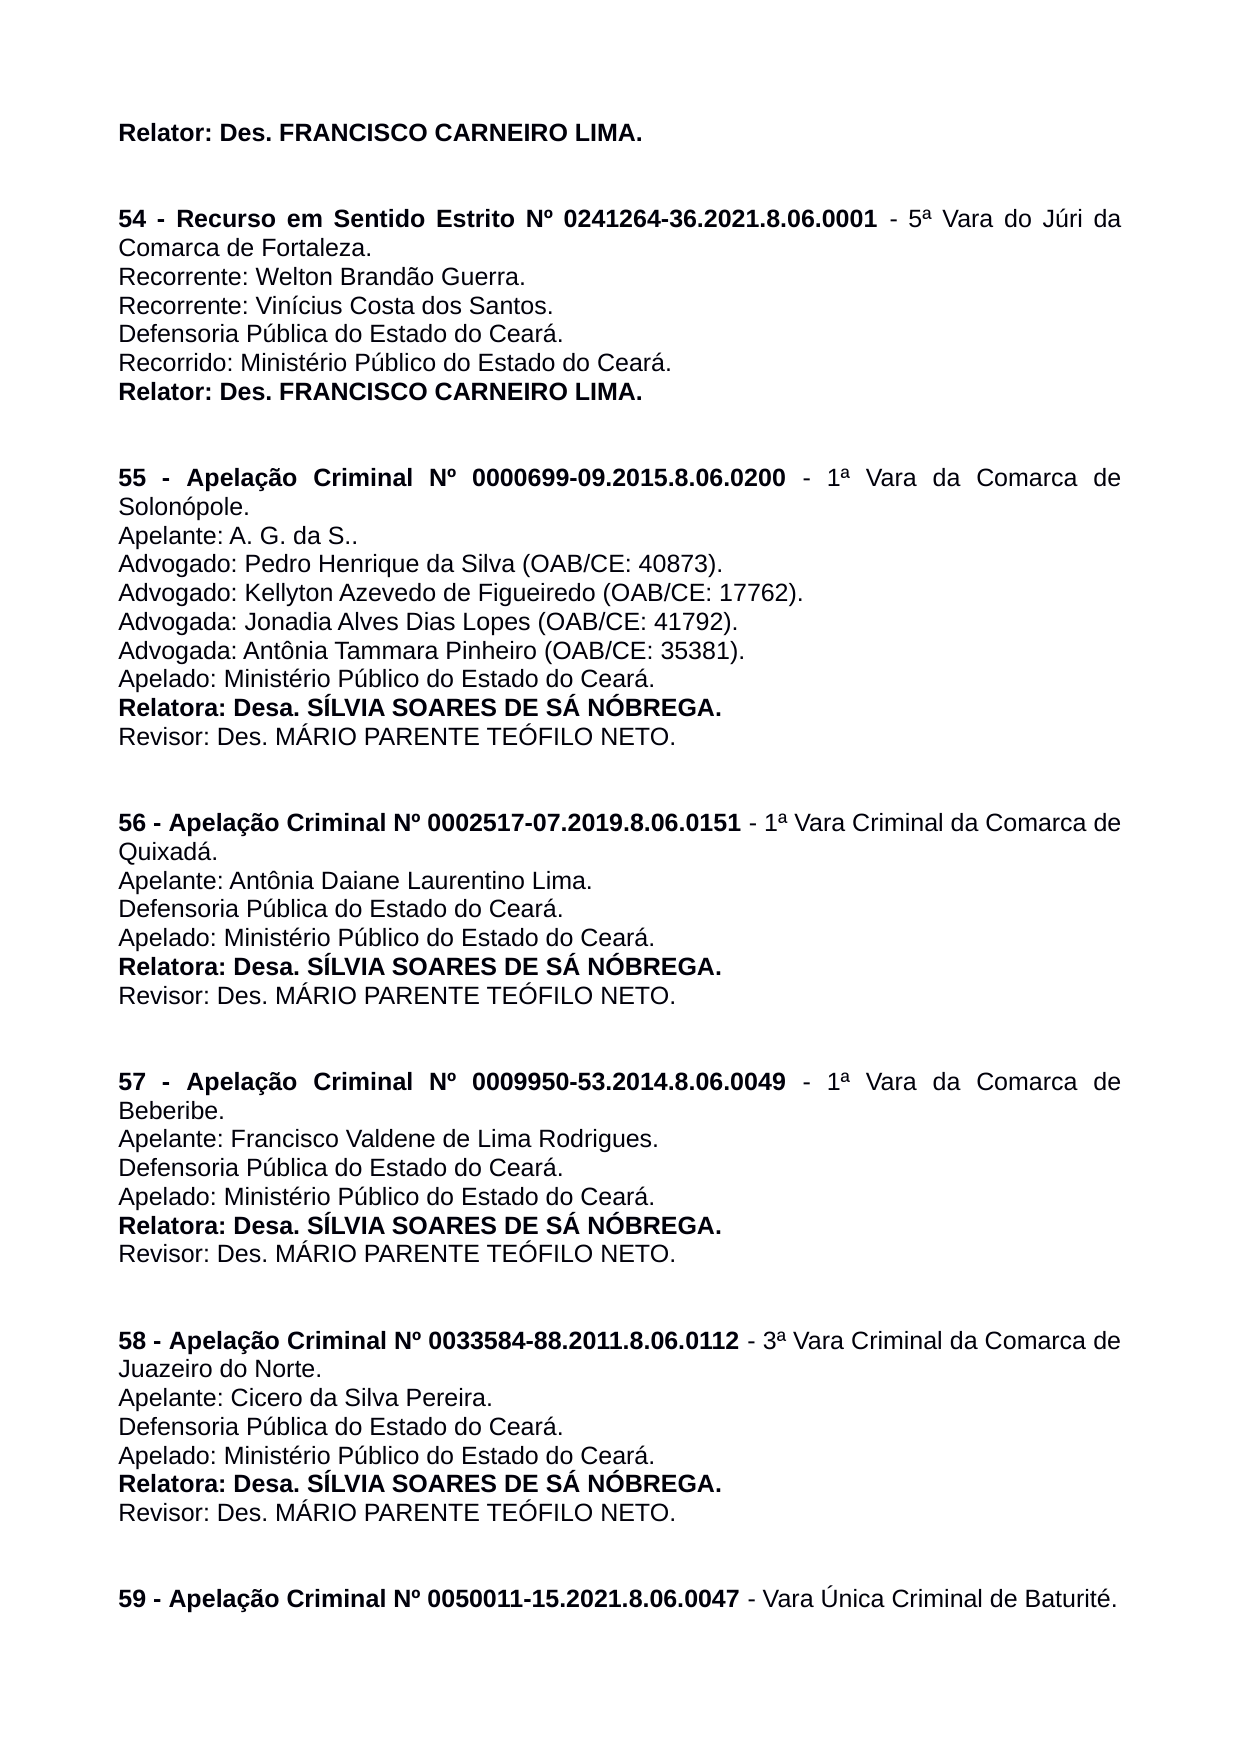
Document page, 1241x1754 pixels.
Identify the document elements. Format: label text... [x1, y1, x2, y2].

text Defensoria Pública do Estado do Ceará. [118, 319, 1122, 348]
text Apelado: Ministério Público do Estado do Ceará. [118, 923, 1122, 952]
text 55 - Apelação Criminal Nº 0000699-09.2015.8.06.0200 - 1ª Vara da Comarca de Solonópole. [118, 463, 1122, 521]
text Relator: Des. FRANCISCO CARNEIRO LIMA. [118, 377, 1122, 406]
text Advogado: Kellyton Azevedo de Figueiredo (OAB/CE: 17762). [118, 578, 1122, 607]
text Apelado: Ministério Público do Estado do Ceará. [118, 1182, 1122, 1211]
text Apelado: Ministério Público do Estado do Ceará. [118, 664, 1122, 693]
text Revisor: Des. MÁRIO PARENTE TEÓFILO NETO. [118, 1239, 1122, 1268]
text Relatora: Desa. SÍLVIA SOARES DE SÁ NÓBREGA. [118, 1469, 1122, 1498]
text Apelante: Cicero da Silva Pereira. [118, 1383, 1122, 1412]
text Apelante: Antônia Daiane Laurentino Lima. [118, 866, 1122, 894]
text Recorrente: Vinícius Costa dos Santos. [118, 291, 1122, 319]
text Defensoria Pública do Estado do Ceará. [118, 1153, 1122, 1182]
text Relatora: Desa. SÍLVIA SOARES DE SÁ NÓBREGA. [118, 1211, 1122, 1239]
text 56 - Apelação Criminal Nº 0002517-07.2019.8.06.0151 - 1ª Vara Criminal da Comarca de Quixadá. [118, 808, 1122, 866]
text Recorrido: Ministério Público do Estado do Ceará. [118, 348, 1122, 377]
text Recorrente: Welton Brandão Guerra. [118, 262, 1122, 291]
text Defensoria Pública do Estado do Ceará. [118, 894, 1122, 923]
text Relatora: Desa. SÍLVIA SOARES DE SÁ NÓBREGA. [118, 952, 1122, 981]
text Relator: Des. FRANCISCO CARNEIRO LIMA. [118, 118, 1122, 147]
text 57 - Apelação Criminal Nº 0009950-53.2014.8.06.0049 - 1ª Vara da Comarca de Beberibe. [118, 1067, 1122, 1124]
text Advogada: Jonadia Alves Dias Lopes (OAB/CE: 41792). [118, 607, 1122, 636]
text Revisor: Des. MÁRIO PARENTE TEÓFILO NETO. [118, 981, 1122, 1009]
text 54 - Recurso em Sentido Estrito Nº 0241264-36.2021.8.06.0001 - 5ª Vara do Júri da Comarca de Fortaleza. [118, 204, 1122, 262]
text Advogada: Antônia Tammara Pinheiro (OAB/CE: 35381). [118, 636, 1122, 664]
text Apelante: Francisco Valdene de Lima Rodrigues. [118, 1124, 1122, 1153]
text Apelante: A. G. da S.. [118, 521, 1122, 549]
text Advogado: Pedro Henrique da Silva (OAB/CE: 40873). [118, 549, 1122, 578]
text Relatora: Desa. SÍLVIA SOARES DE SÁ NÓBREGA. [118, 693, 1122, 722]
text Revisor: Des. MÁRIO PARENTE TEÓFILO NETO. [118, 1498, 1122, 1527]
text 59 - Apelação Criminal Nº 0050011-15.2021.8.06.0047 - Vara Única Criminal de Baturité. [118, 1584, 1122, 1613]
text Defensoria Pública do Estado do Ceará. [118, 1412, 1122, 1441]
text 58 - Apelação Criminal Nº 0033584-88.2011.8.06.0112 - 3ª Vara Criminal da Comarca de Juazeiro do Norte. [118, 1326, 1122, 1383]
text Apelado: Ministério Público do Estado do Ceará. [118, 1441, 1122, 1469]
text Revisor: Des. MÁRIO PARENTE TEÓFILO NETO. [118, 722, 1122, 751]
